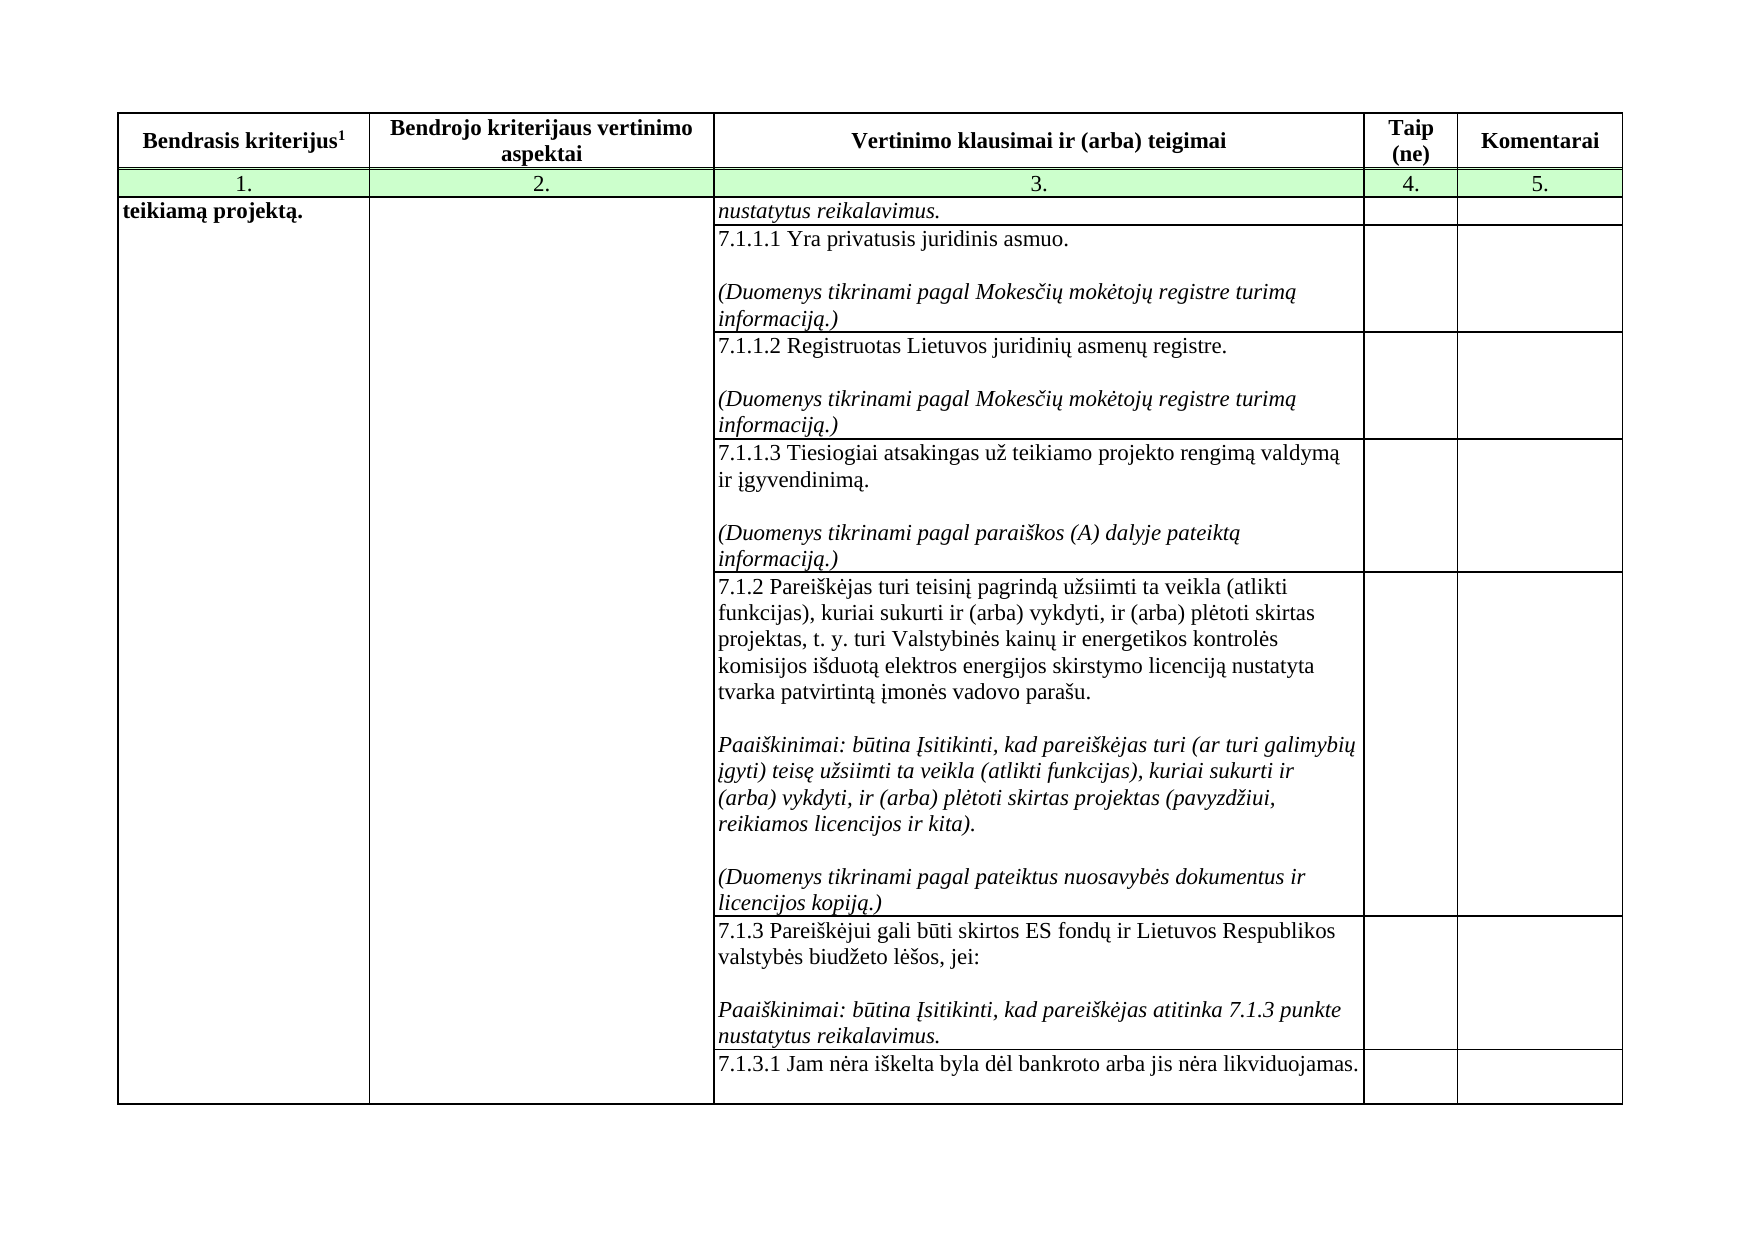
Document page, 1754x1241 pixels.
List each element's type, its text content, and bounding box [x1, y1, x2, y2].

table_cell [1458, 333, 1622, 438]
table_cell [1458, 440, 1622, 571]
table_cell [1365, 226, 1457, 331]
table_cell 7.1.3 Pareiškėjui gali būti skirtos ES fondų ir Lietuvos Respublikos valstybės biudžeto lėšos, jei: Paaiškinimai: būtina Įsitikinti, kad pareiškėjas atitinka 7.1.3 punkte nustatytus reikalavimus. [715, 917, 1363, 1049]
table_header Taip (ne) [1365, 114, 1457, 167]
table_cell [1458, 917, 1622, 1049]
table_cell 7.1.3.1 Jam nėra iškelta byla dėl bankroto arba jis nėra likviduojamas. [715, 1050, 1363, 1103]
table_header Bendrasis kriterijus1 [119, 114, 369, 167]
table_cell [1458, 573, 1622, 915]
table_cell 7.1.1.1 Yra privatusis juridinis asmuo. (Duomenys tikrinami pagal Mokesčių mokėtojų registre turimą informaciją.) [715, 226, 1363, 331]
table_cell 7.1.2 Pareiškėjas turi teisinį pagrindą užsiimti ta veikla (atlikti funkcijas), kuriai sukurti ir (arba) vykdyti, ir (arba) plėtoti skirtas projektas, t. y. turi Valstybinės kainų ir energetikos kontrolės komisijos išduotą elektros energijos skirstymo licenciją nustatyta tvarka patvirtintą įmonės vadovo parašu. Paaiškinimai: būtina Įsitikinti, kad pareiškėjas turi (ar turi galimybių įgyti) teisę užsiimti ta veikla (atlikti funkcijas), kuriai sukurti ir (arba) vykdyti, ir (arba) plėtoti skirtas projektas (pavyzdžiui, reikiamos licencijos ir kita). (Duomenys tikrinami pagal pateiktus nuosavybės dokumentus ir licencijos kopiją.) [715, 573, 1363, 915]
table_cell teikiamą projektą. [119, 198, 369, 1103]
table_cell [1365, 333, 1457, 438]
table_cell nustatytus reikalavimus. [715, 198, 1363, 224]
table_cell [1458, 198, 1622, 224]
table_cell [1458, 226, 1622, 331]
table_cell [1365, 917, 1457, 1049]
table_header Vertinimo klausimai ir (arba) teigimai [715, 114, 1363, 167]
table_cell 2. [370, 170, 713, 196]
table_cell 7.1.1.3 Tiesiogiai atsakingas už teikiamo projekto rengimą valdymą ir įgyvendinimą. (Duomenys tikrinami pagal paraiškos (A) dalyje pateiktą informaciją.) [715, 440, 1363, 571]
table_cell 7.1.1.2 Registruotas Lietuvos juridinių asmenų registre. (Duomenys tikrinami pagal Mokesčių mokėtojų registre turimą informaciją.) [715, 333, 1363, 438]
table_cell 5. [1458, 170, 1622, 196]
table_cell [1365, 1050, 1457, 1103]
table_cell [1458, 1050, 1622, 1103]
table_cell [370, 198, 713, 1103]
table_header Bendrojo kriterijaus vertinimo aspektai [370, 114, 713, 167]
table_cell [1365, 198, 1457, 224]
table_cell [1365, 573, 1457, 915]
table_cell 3. [715, 170, 1363, 196]
table_header Komentarai [1458, 114, 1622, 167]
table_cell 4. [1365, 170, 1457, 196]
table_cell [1365, 440, 1457, 571]
table_cell 1. [119, 170, 369, 196]
